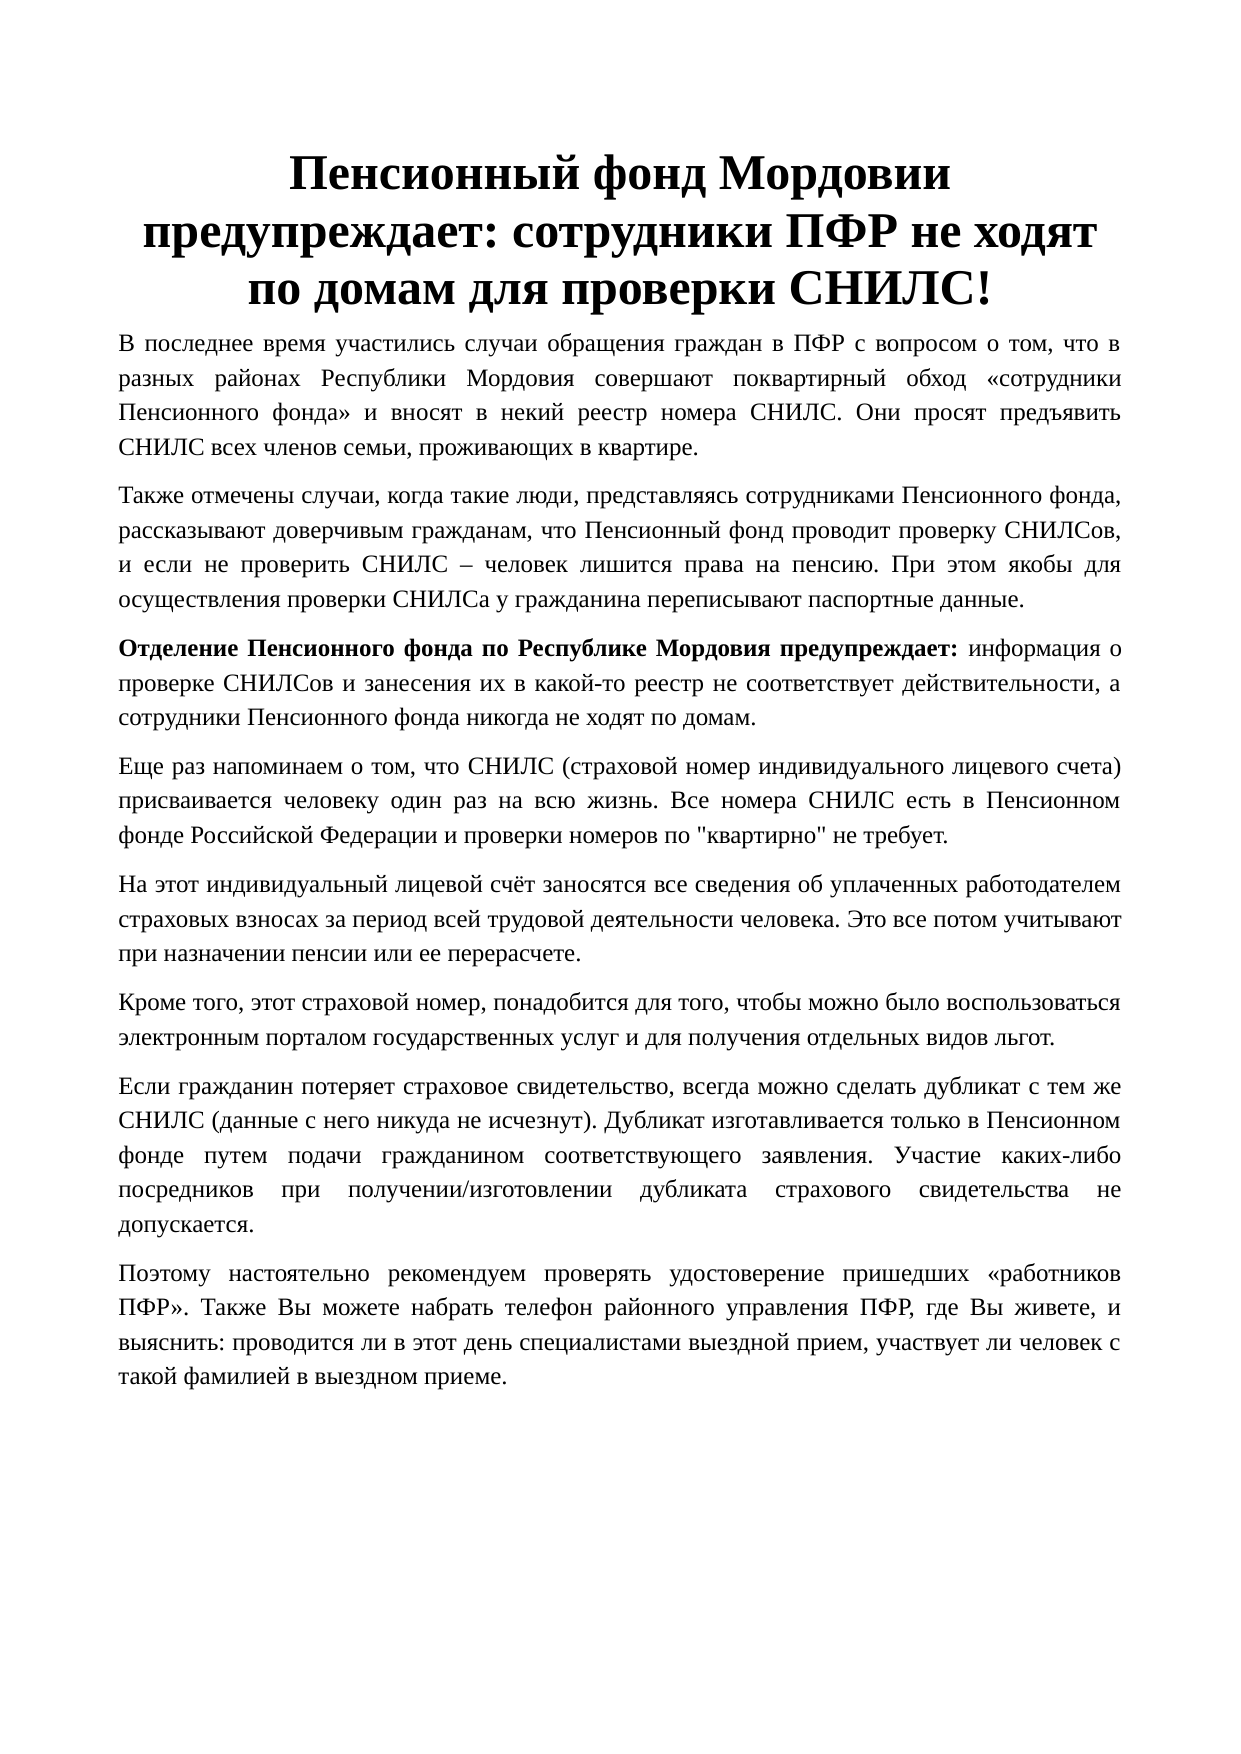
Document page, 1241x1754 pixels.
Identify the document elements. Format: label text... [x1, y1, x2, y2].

text Поэтому настоятельно рекомендуем проверять удостоверение пришедших «работников ПФР». Также Вы можете набрать телефон районного управления ПФР, где Вы живете, и выяснить: проводится ли в этот день специалистами выездной прием, участвует ли человек с такой фамилией в выездном приеме. [118, 1258, 1122, 1390]
text Если гражданин потеряет страховое свидетельство, всегда можно сделать дубликат с тем же СНИЛС (данные с него никуда не исчезнут). Дубликат изготавливается только в Пенсионном фонде путем подачи гражданином соответствующего заявления. Участие каких-либо посредников при получении/изготовлении дубликата страхового свидетельства не допускается. [118, 1071, 1122, 1237]
text Еще раз напоминаем о том, что СНИЛС (страховой номер индивидуального лицевого счета) присваивается человеку один раз на всю жизнь. Все номера СНИЛС есть в Пенсионном фонде Российской Федерации и проверки номеров по "квартирно" не требует. [118, 751, 1122, 849]
subtitle Пенсионный фонд Мордовии предупреждает: сотрудники ПФР не ходят по домам для проверки СНИЛС! [118, 143, 1122, 316]
text Также отмечены случаи, когда такие люди, представляясь сотрудниками Пенсионного фонда, рассказывают доверчивым гражданам, что Пенсионный фонд проводит проверку СНИЛСов, и если не проверить СНИЛС – человек лишится права на пенсию. При этом якобы для осуществления проверки СНИЛСа у гражданина переписывают паспортные данные. [118, 481, 1122, 613]
text На этот индивидуальный лицевой счёт заносятся все сведения об уплаченных работодателем страховых взносах за период всей трудовой деятельности человека. Это все потом учитывают при назначении пенсии или ее перерасчете. [118, 869, 1122, 967]
text В последнее время участились случаи обращения граждан в ПФР с вопросом о том, что в разных районах Республики Мордовия совершают поквартирный обход «сотрудники Пенсионного фонда» и вносят в некий реестр номера СНИЛС. Они просят предъявить СНИЛС всех членов семьи, проживающих в квартире. [118, 328, 1122, 460]
text Отделение Пенсионного фонда по Республике Мордовия предупреждает: информация о проверке СНИЛСов и занесения их в какой-то реестр не соответствует действительности, а сотрудники Пенсионного фонда никогда не ходят по домам. [118, 633, 1122, 731]
text Кроме того, этот страховой номер, понадобится для того, чтобы можно было воспользоваться электронным порталом государственных услуг и для получения отдельных видов льгот. [118, 987, 1122, 1050]
